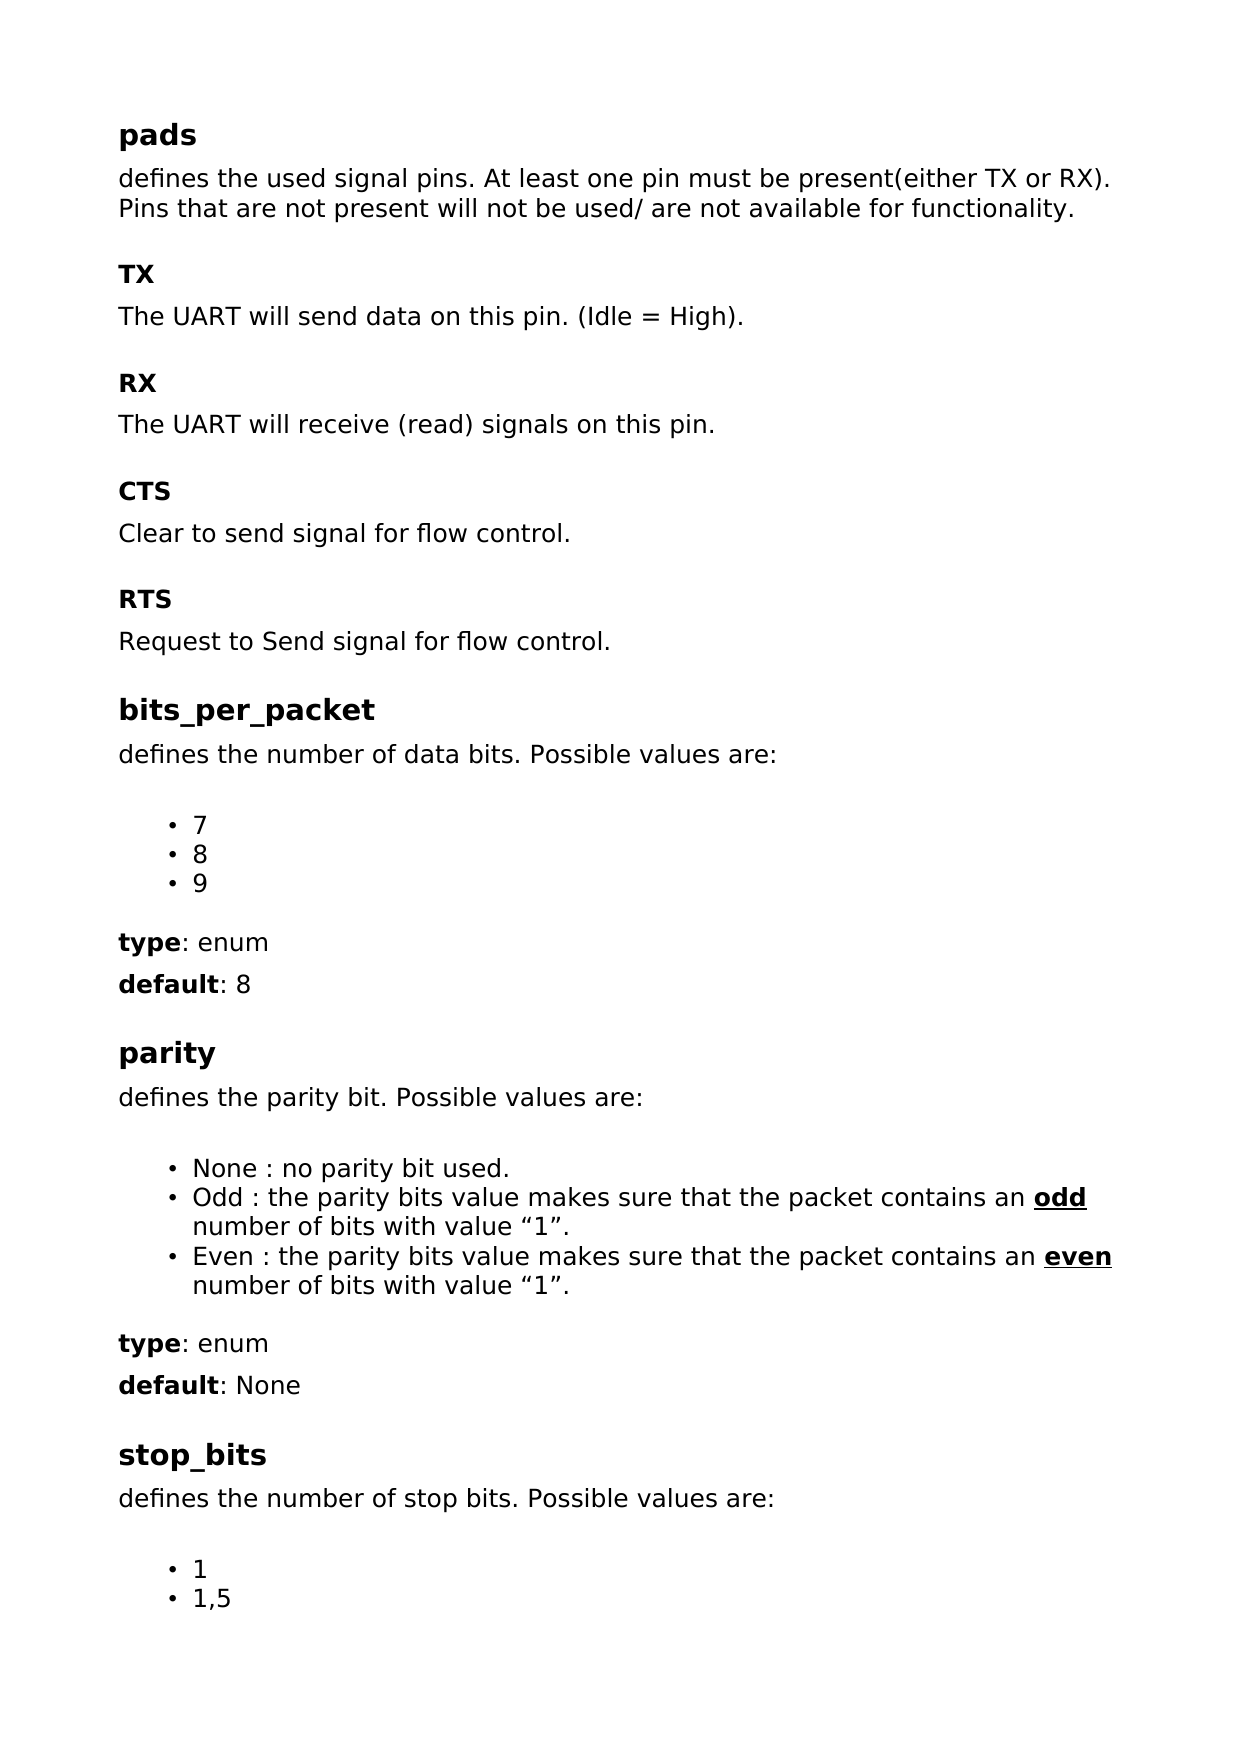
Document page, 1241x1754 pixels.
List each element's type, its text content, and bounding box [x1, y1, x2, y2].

subtitle RTS [118, 585, 1122, 614]
text The UART will send data on this pin. (Idle = High). [118, 302, 1122, 331]
text default: None [118, 1371, 1122, 1400]
text defines the parity bit. Possible values are: [118, 1083, 1122, 1112]
text Clear to send signal for flow control. [118, 519, 1122, 548]
list 9 [177, 870, 1122, 899]
list 7 [177, 811, 1122, 841]
list 1,5 [177, 1585, 1122, 1614]
list 1 [177, 1556, 1122, 1585]
subtitle RX [118, 369, 1122, 398]
text The UART will receive (read) signals on this pin. [118, 410, 1122, 439]
text defines the used signal pins. At least one pin must be present(either TX or RX). Pins that are not present will not be used/ are not available for functionality. [118, 164, 1122, 223]
subtitle CTS [118, 477, 1122, 506]
list None : no parity bit used. [177, 1154, 1122, 1183]
text Request to Send signal for flow control. [118, 627, 1122, 656]
text type: enum [118, 1329, 1122, 1359]
text default: 8 [118, 970, 1122, 999]
list Odd : the parity bits value makes sure that the packet contains an odd number of bits with value “1”. [177, 1183, 1122, 1242]
text defines the number of data bits. Possible values are: [118, 740, 1122, 769]
text type: enum [118, 928, 1122, 957]
list Even : the parity bits value makes sure that the packet contains an even number of bits with value “1”. [177, 1242, 1122, 1300]
subtitle TX [118, 260, 1122, 289]
subtitle stop_bits [118, 1438, 1122, 1472]
subtitle bits_per_packet [118, 694, 1122, 728]
subtitle pads [118, 118, 1122, 152]
text defines the number of stop bits. Possible values are: [118, 1484, 1122, 1513]
subtitle parity [118, 1037, 1122, 1071]
list 8 [177, 841, 1122, 870]
